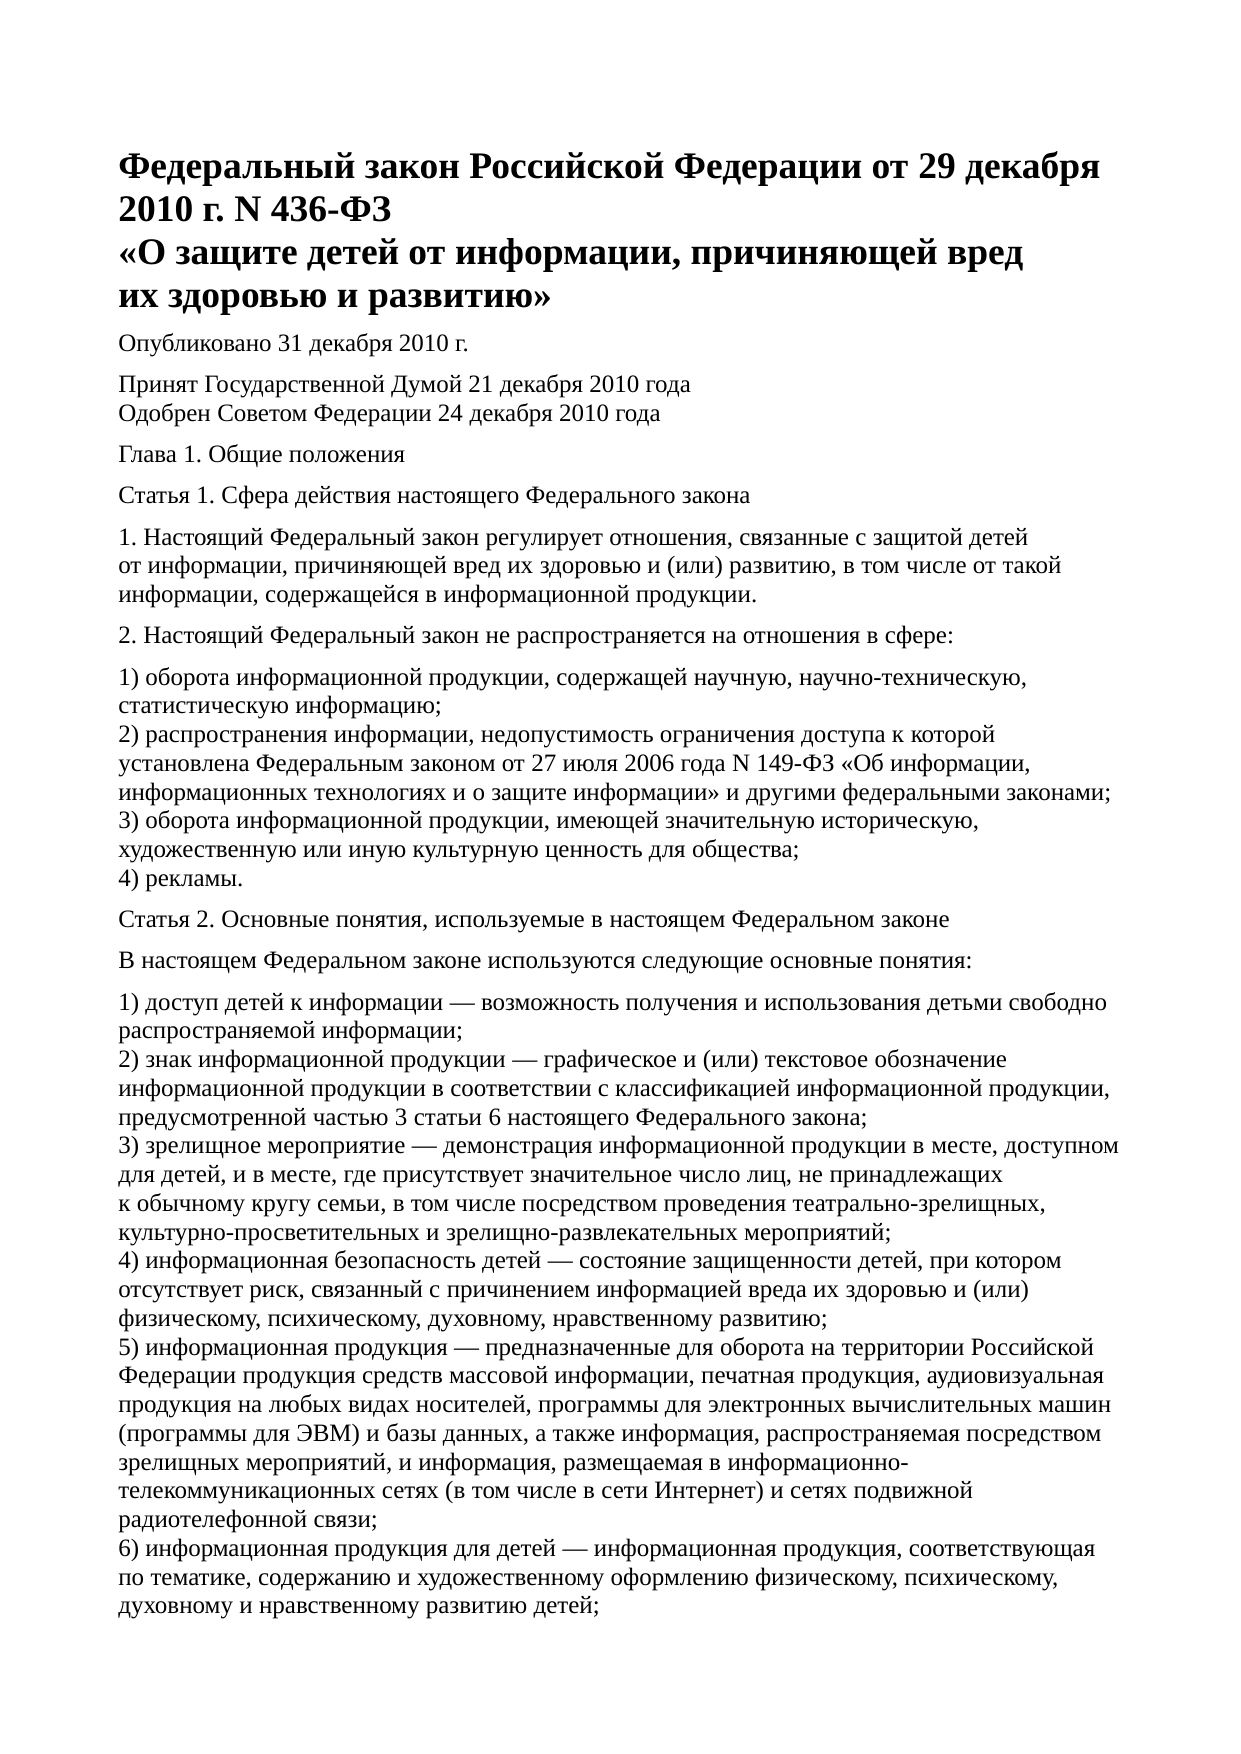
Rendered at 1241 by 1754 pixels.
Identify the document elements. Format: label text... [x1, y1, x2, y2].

text Статья 1. Сфера действия настоящего Федерального закона [118, 481, 1122, 509]
text 1) доступ детей к информации — возможность получения и использования детьми свободно распространяемой информации; 2) знак информационной продукции — графическое и (или) текстовое обозначение информационной продукции в соответствии с классификацией информационной продукции, предусмотренной частью 3 статьи 6 настоящего Федерального закона; 3) зрелищное мероприятие — демонстрация информационной продукции в месте, доступном для детей, и в месте, где присутствует значительное число лиц, не принадлежащих к обычному кругу семьи, в том числе посредством проведения театрально-зрелищных, культурно-просветительных и зрелищно-развлекательных мероприятий; 4) информационная безопасность детей — состояние защищенности детей, при котором отсутствует риск, связанный с причинением информацией вреда их здоровью и (или) физическому, психическому, духовному, нравственному развитию; 5) информационная продукция — предназначенные для оборота на территории Российской Федерации продукция средств массовой информации, печатная продукция, аудиовизуальная продукция на любых видах носителей, программы для электронных вычислительных машин (программы для ЭВМ) и базы данных, а также информация, распространяемая посредством зрелищных мероприятий, и информация, размещаемая в информационно-телекоммуникационных сетях (в том числе в сети Интернет) и сетях подвижной радиотелефонной связи; 6) информационная продукция для детей — информационная продукция, соответствующая по тематике, содержанию и художественному оформлению физическому, психическому, духовному и нравственному развитию детей; [118, 987, 1122, 1619]
text 2. Настоящий Федеральный закон не распространяется на отношения в сфере: [118, 621, 1122, 649]
text 1. Настоящий Федеральный закон регулирует отношения, связанные с защитой детей от информации, причиняющей вред их здоровью и (или) развитию, в том числе от такой информации, содержащейся в информационной продукции. [118, 522, 1122, 608]
text 1) оборота информационной продукции, содержащей научную, научно-техническую, статистическую информацию; 2) распространения информации, недопустимость ограничения доступа к которой установлена Федеральным законом от 27 июля 2006 года N 149-ФЗ «Об информации, информационных технологиях и о защите информации» и другими федеральными законами; 3) оборота информационной продукции, имеющей значительную историческую, художественную или иную культурную ценность для общества; 4) рекламы. [118, 662, 1122, 892]
text Глава 1. Общие положения [118, 439, 1122, 468]
text В настоящем Федеральном законе используются следующие основные понятия: [118, 946, 1122, 974]
text Статья 2. Основные понятия, используемые в настоящем Федеральном законе [118, 904, 1122, 933]
text Опубликовано 31 декабря 2010 г. [118, 328, 1122, 357]
text Принят Государственной Думой 21 декабря 2010 года Одобрен Советом Федерации 24 декабря 2010 года [118, 369, 1122, 427]
subtitle Федеральный закон Российской Федерации от 29 декабря 2010 г. N 436-ФЗ «О защите детей от информации, причиняющей вред их здоровью и развитию» [118, 143, 1122, 316]
